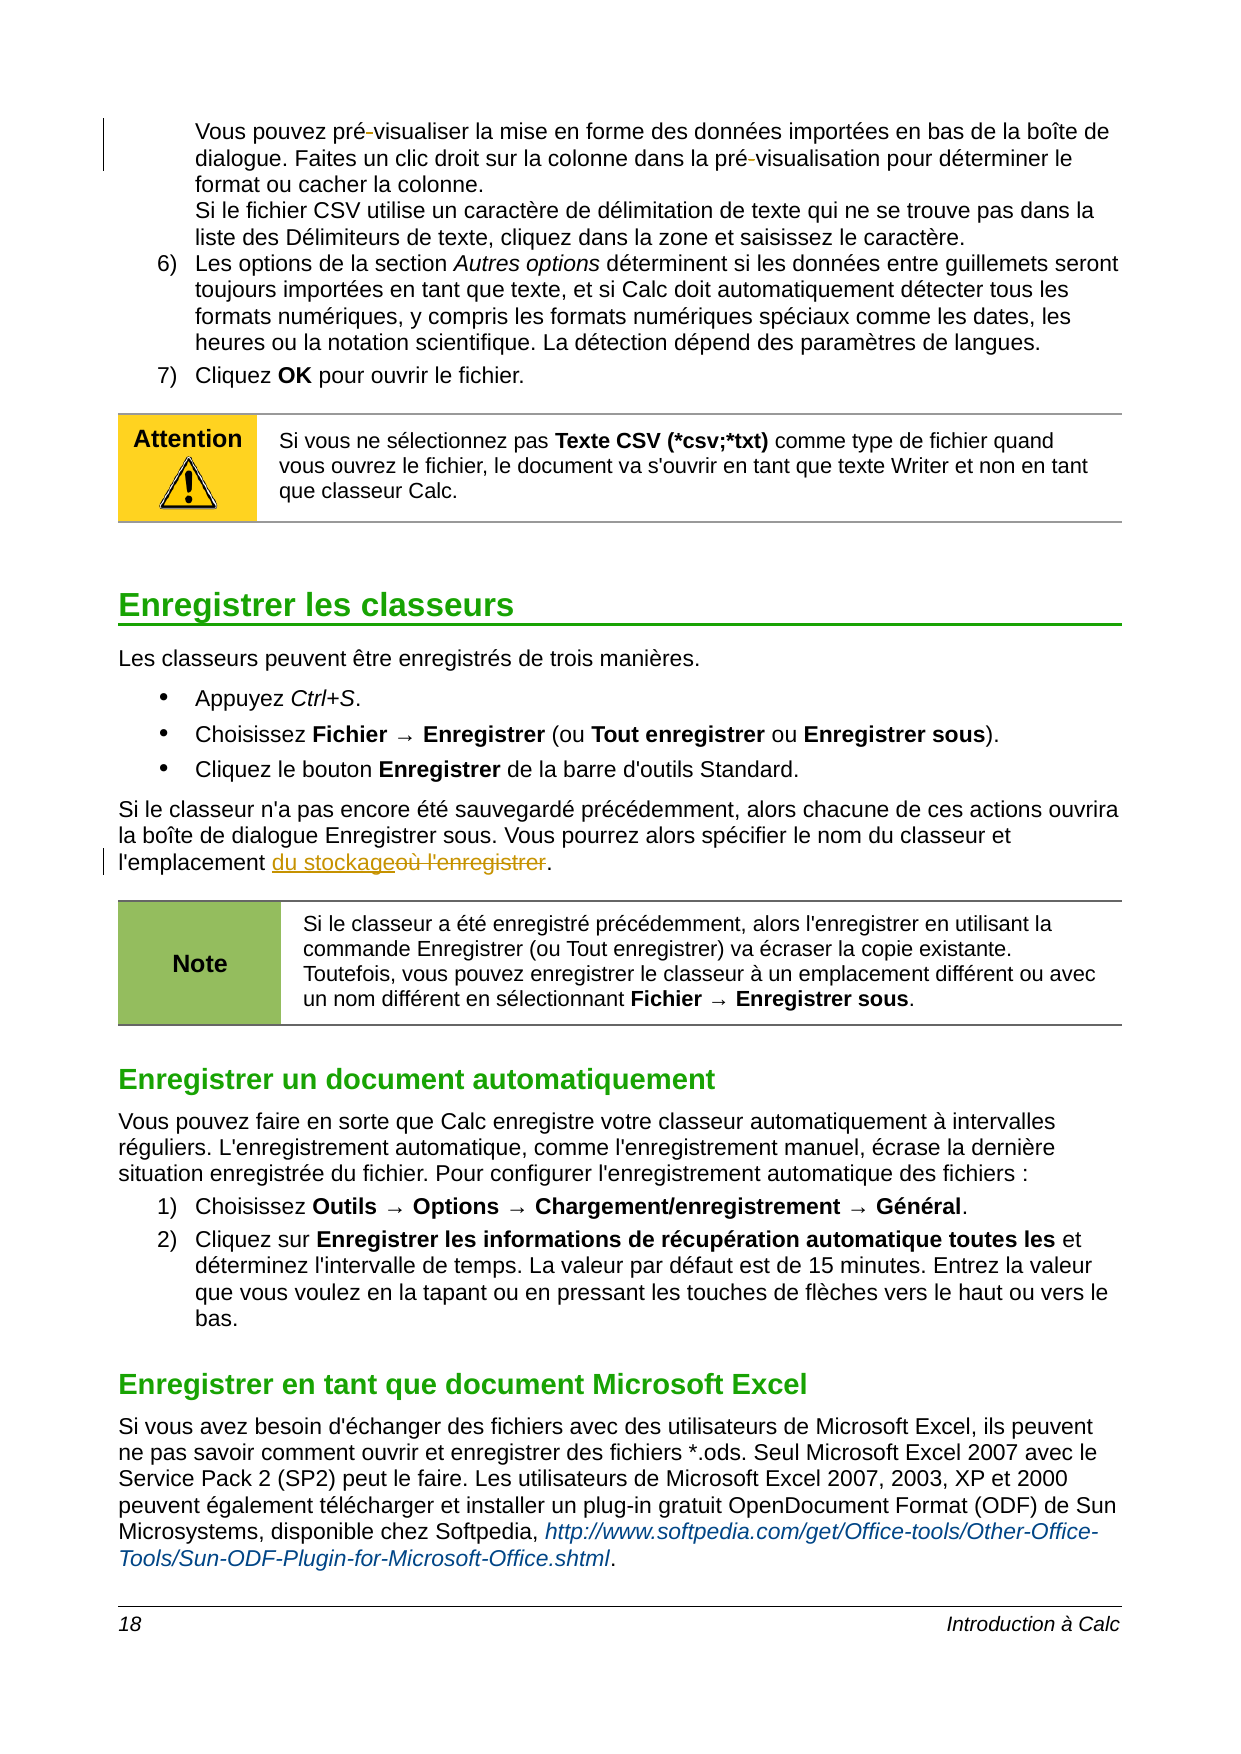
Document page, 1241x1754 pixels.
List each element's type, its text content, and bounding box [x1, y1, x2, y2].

list Vous pouvez faire en sorte que Calc enregistre votre classeur automatiquement à intervalles réguliers. L'enregistrement automatique, comme l'enregistrement manuel, écrase la dernière situation enregistrée du fichier. Pour configurer l'enregistrement automatique des fichiers : [118, 1108, 1122, 1187]
subtitle Enregistrer en tant que document Microsoft Excel [118, 1367, 1122, 1400]
table_header Attention [118, 415, 257, 521]
list Cliquez le bouton Enregistrer de la barre d'outils Standard. [156, 754, 1122, 783]
list Vous pouvez prévisualiser la mise en forme des données importées en bas de la boîte de dialogue. Faites un clic droit sur la colonne dans la prévisualisation pour déterminer le format ou cacher la colonne. [177, 118, 1122, 197]
table_header Si le classeur a été enregistré précédemment, alors l'enregistrer en utilisant la commande Enregistrer (ou Tout enregistrer) va écraser la copie existante. Toutefois, vous pouvez enregistrer le classeur à un emplacement différent ou avec un nom différent en sélectionnant Fichier → Enregistrer sous. [281, 902, 1122, 1024]
list Choisissez Fichier → Enregistrer (ou Tout enregistrer ou Enregistrer sous). [156, 719, 1122, 748]
subtitle Enregistrer un document automatiquement [118, 1062, 1122, 1095]
subtitle Enregistrer les classeurs [118, 585, 1122, 623]
list Si le fichier CSV utilise un caractère de délimitation de texte qui ne se trouve pas dans la liste des Délimiteurs de texte, cliquez dans la zone et saisissez le caractère. [177, 197, 1122, 250]
list Cliquez sur Enregistrer les informations de récupération automatique toutes les et déterminez l'intervalle de temps. La valeur par défaut est de 15 minutes. Entrez la valeur que vous voulez en la tapant ou en pressant les touches de flèches vers le haut ou vers le bas. [177, 1226, 1122, 1331]
list Choisissez Outils → Options → Chargement/enregistrement → Général. [177, 1193, 1122, 1219]
list Cliquez OK pour ouvrir le fichier. [177, 362, 1122, 388]
table_header Si vous ne sélectionnez pas Texte CSV (*csv;*txt) comme type de fichier quand vous ouvrez le fichier, le document va s'ouvrir en tant que texte Writer et non en tant que classeur Calc. [258, 415, 1122, 521]
text Les classeurs peuvent être enregistrés de trois manières. [118, 644, 1122, 671]
list Appuyez Ctrl+S. [156, 683, 1122, 712]
text Si le classeur n'a pas encore été sauvegardé précédemment, alors chacune de ces actions ouvrira la boîte de dialogue Enregistrer sous. Vous pourrez alors spécifier le nom du classeur et l'emplacement du stockage. [118, 796, 1122, 875]
picture [155, 452, 220, 513]
table_header Note [118, 902, 281, 1024]
text Si vous avez besoin d'échanger des fichiers avec des utilisateurs de Microsoft Excel, ils peuvent ne pas savoir comment ouvrir et enregistrer des fichiers *.ods. Seul Microsoft Excel 2007 avec le Service Pack 2 (SP2) peut le faire. Les utilisateurs de Microsoft Excel 2007, 2003, XP et 2000 peuvent également télécharger et installer un plug-in gratuit OpenDocument Format (ODF) de Sun Microsystems, disponible chez Softpedia, http://www.softpedia.com/get/Office-tools/Other-Office-Tools/Sun-ODF-Plugin-for-Microsoft-Office.shtml. [118, 1413, 1122, 1571]
list Les options de la section Autres options déterminent si les données entre guillemets seront toujours importées en tant que texte, et si Calc doit automatiquement détecter tous les formats numériques, y compris les formats numériques spéciaux comme les dates, les heures ou la notation scientifique. La détection dépend des paramètres de langues. [177, 250, 1122, 355]
